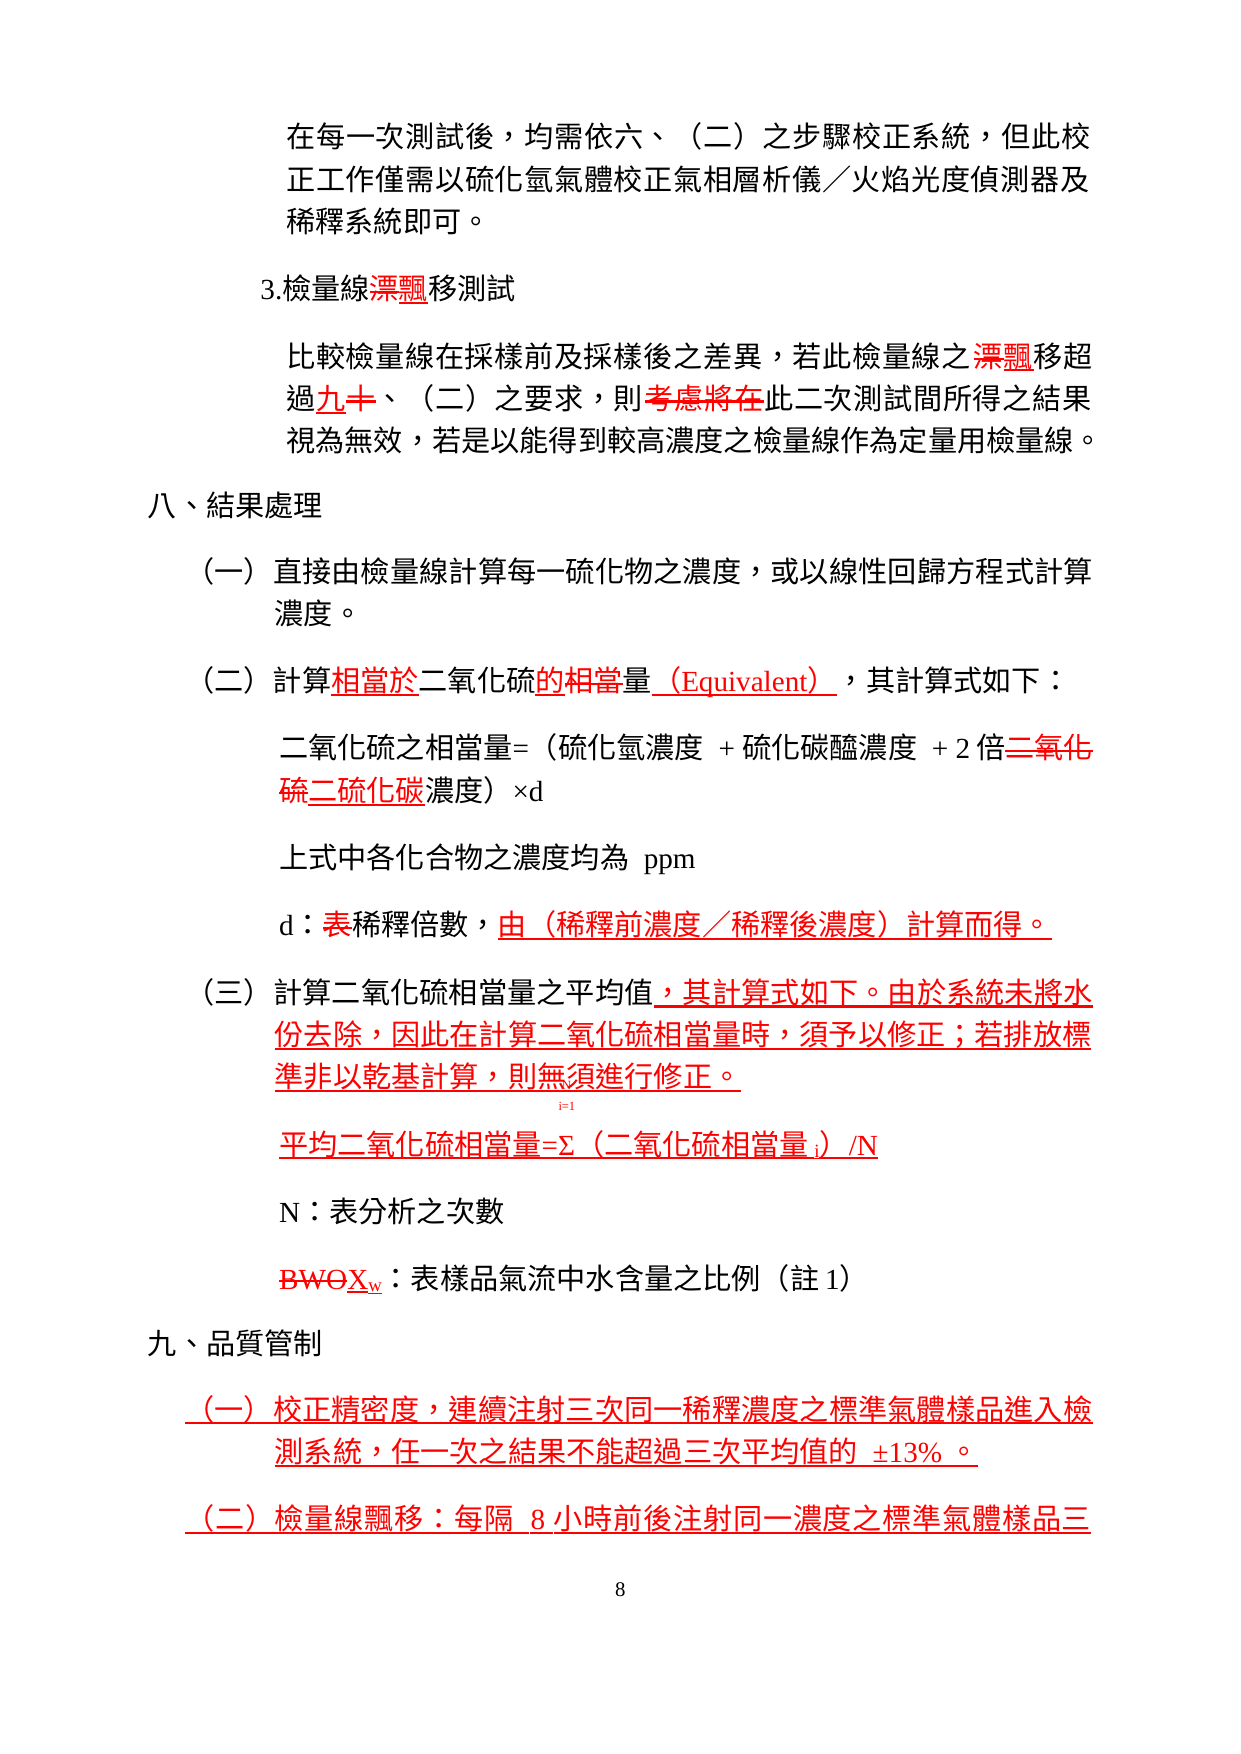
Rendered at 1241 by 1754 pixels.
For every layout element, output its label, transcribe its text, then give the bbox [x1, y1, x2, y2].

text 八、結果處理 [148, 483, 1092, 525]
text 在每一次測試後，均需依六、（二）之步驟校正系統，但此校正工作僅需以硫化氫氣體校正氣相層析儀／火焰光度偵測器及稀釋系統即可。 [286, 114, 1092, 241]
text 平均二氧化硫相當量=Σ（二氧化硫相當量i）/N [279, 1121, 1092, 1163]
text 九、品質管制 [148, 1321, 1092, 1363]
text 測系統，任一次之結果不能超過三次平均值的 ±13% 。 [185, 1424, 1092, 1471]
text 3.檢量線漂飄移測試 [260, 266, 1092, 308]
text （二）檢量線飄移：每隔 8 小時前後注射同一濃度之標準氣體樣品三 [185, 1496, 1092, 1538]
text BWOXw：表樣品氣流中水含量之比例（註1） [279, 1256, 1092, 1298]
text 比較檢量線在採樣前及採樣後之差異，若此檢量線之漂飄移超過九十、（二）之要求，則考慮將在此二次測試間所得之結果視為無效，若是以能得到較高濃度之檢量線作為定量用檢量線。 [286, 333, 1092, 460]
text N：表分析之次數 [279, 1188, 1092, 1231]
text d：表稀釋倍數，由（稀釋前濃度／稀釋後濃度）計算而得。 [279, 902, 1092, 944]
text （三）計算二氧化硫相當量之平均值，其計算式如下。由於系統未將水份去除，因此在計算二氧化硫相當量時，須予以修正；若排放標準非以乾基計算，則無須進行修正。 [185, 969, 1092, 1096]
text （二）計算相當於二氧化硫的相當量（Equivalent），其計算式如下： [185, 658, 1092, 700]
text 上式中各化合物之濃度均為 ppm [279, 834, 1092, 877]
text 二氧化硫之相當量=（硫化氫濃度 + 硫化碳醯濃度 + 2倍二氧化硫二硫化碳濃度）×d [279, 725, 1092, 809]
text （一）直接由檢量線計算每一硫化物之濃度，或以線性回歸方程式計算濃度。 [185, 548, 1092, 633]
text （一）校正精密度，連續注射三次同一稀釋濃度之標準氣體樣品進入檢 [185, 1386, 1092, 1422]
